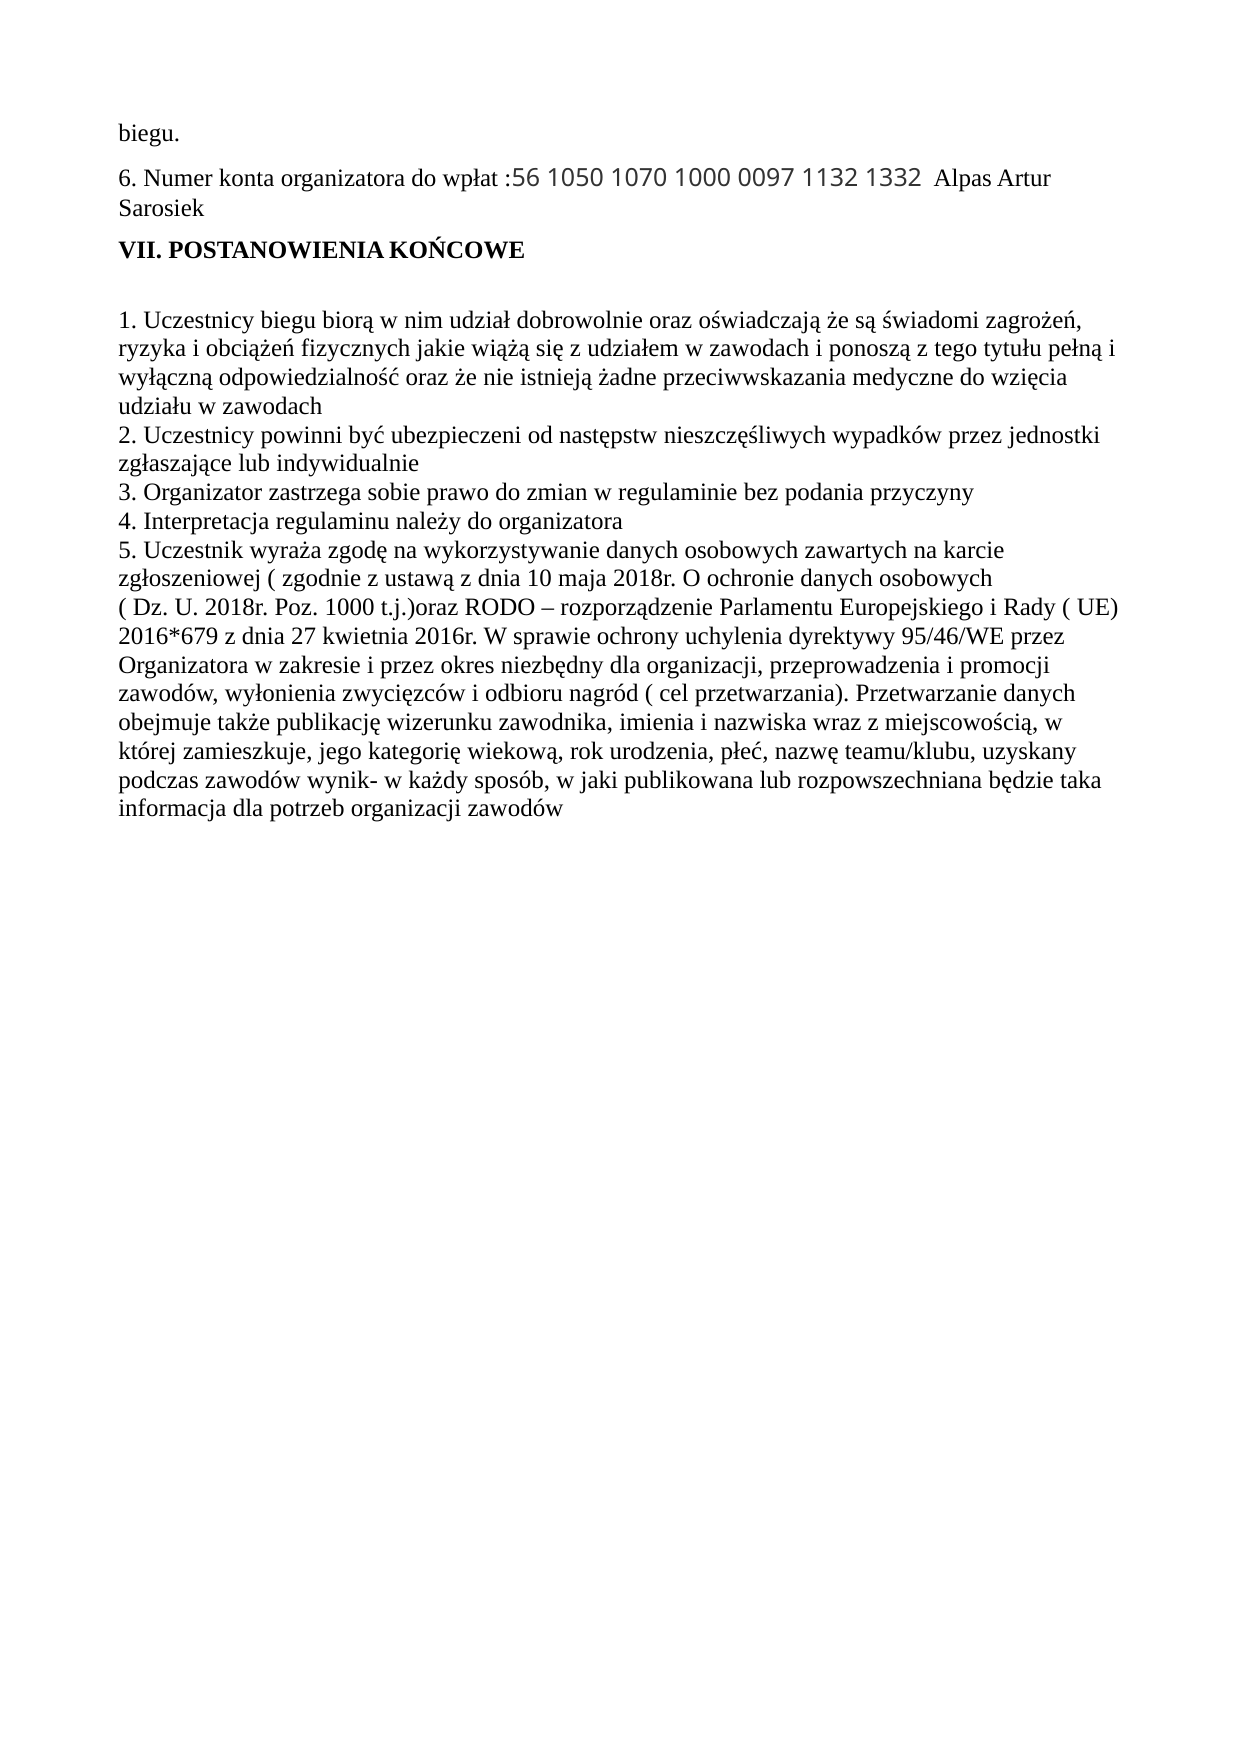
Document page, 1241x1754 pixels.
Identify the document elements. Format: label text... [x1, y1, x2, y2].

text 2. Uczestnicy powinni być ubezpieczeni od następstw nieszczęśliwych wypadków przez jednostki zgłaszające lub indywidualnie [118, 420, 1122, 477]
text VII. POSTANOWIENIA KOŃCOWE [118, 235, 1122, 263]
text ( Dz. U. 2018r. Poz. 1000 t.j.)oraz RODO – rozporządzenie Parlamentu Europejskiego i Rady ( UE) 2016*679 z dnia 27 kwietnia 2016r. W sprawie ochrony uchylenia dyrektywy 95/46/WE przez Organizatora w zakresie i przez okres niezbędny dla organizacji, przeprowadzenia i promocji zawodów, wyłonienia zwycięzców i odbioru nagród ( cel przetwarzania). Przetwarzanie danych obejmuje także publikację wizerunku zawodnika, imienia i nazwiska wraz z miejscowością, w której zamieszkuje, jego kategorię wiekową, rok urodzenia, płeć, nazwę teamu/klubu, uzyskany podczas zawodów wynik- w każdy sposób, w jaki publikowana lub rozpowszechniana będzie taka informacja dla potrzeb organizacji zawodów [118, 592, 1122, 822]
text 3. Organizator zastrzega sobie prawo do zmian w regulaminie bez podania przyczyny [118, 477, 1122, 506]
text biegu. [118, 118, 1122, 147]
text 5. Uczestnik wyraża zgodę na wykorzystywanie danych osobowych zawartych na karcie zgłoszeniowej ( zgodnie z ustawą z dnia 10 maja 2018r. O ochronie danych osobowych [118, 535, 1122, 592]
text 6. Numer konta organizatora do wpłat :56 1050 1070 1000 0097 1132 1332 Alpas Artur Sarosiek [118, 159, 1122, 222]
text 4. Interpretacja regulaminu należy do organizatora [118, 506, 1122, 535]
text 1. Uczestnicy biegu biorą w nim udział dobrowolnie oraz oświadczają że są świadomi zagrożeń, ryzyka i obciążeń fizycznych jakie wiążą się z udziałem w zawodach i ponoszą z tego tytułu pełną i wyłączną odpowiedzialność oraz że nie istnieją żadne przeciwwskazania medyczne do wzięcia udziału w zawodach [118, 305, 1122, 420]
